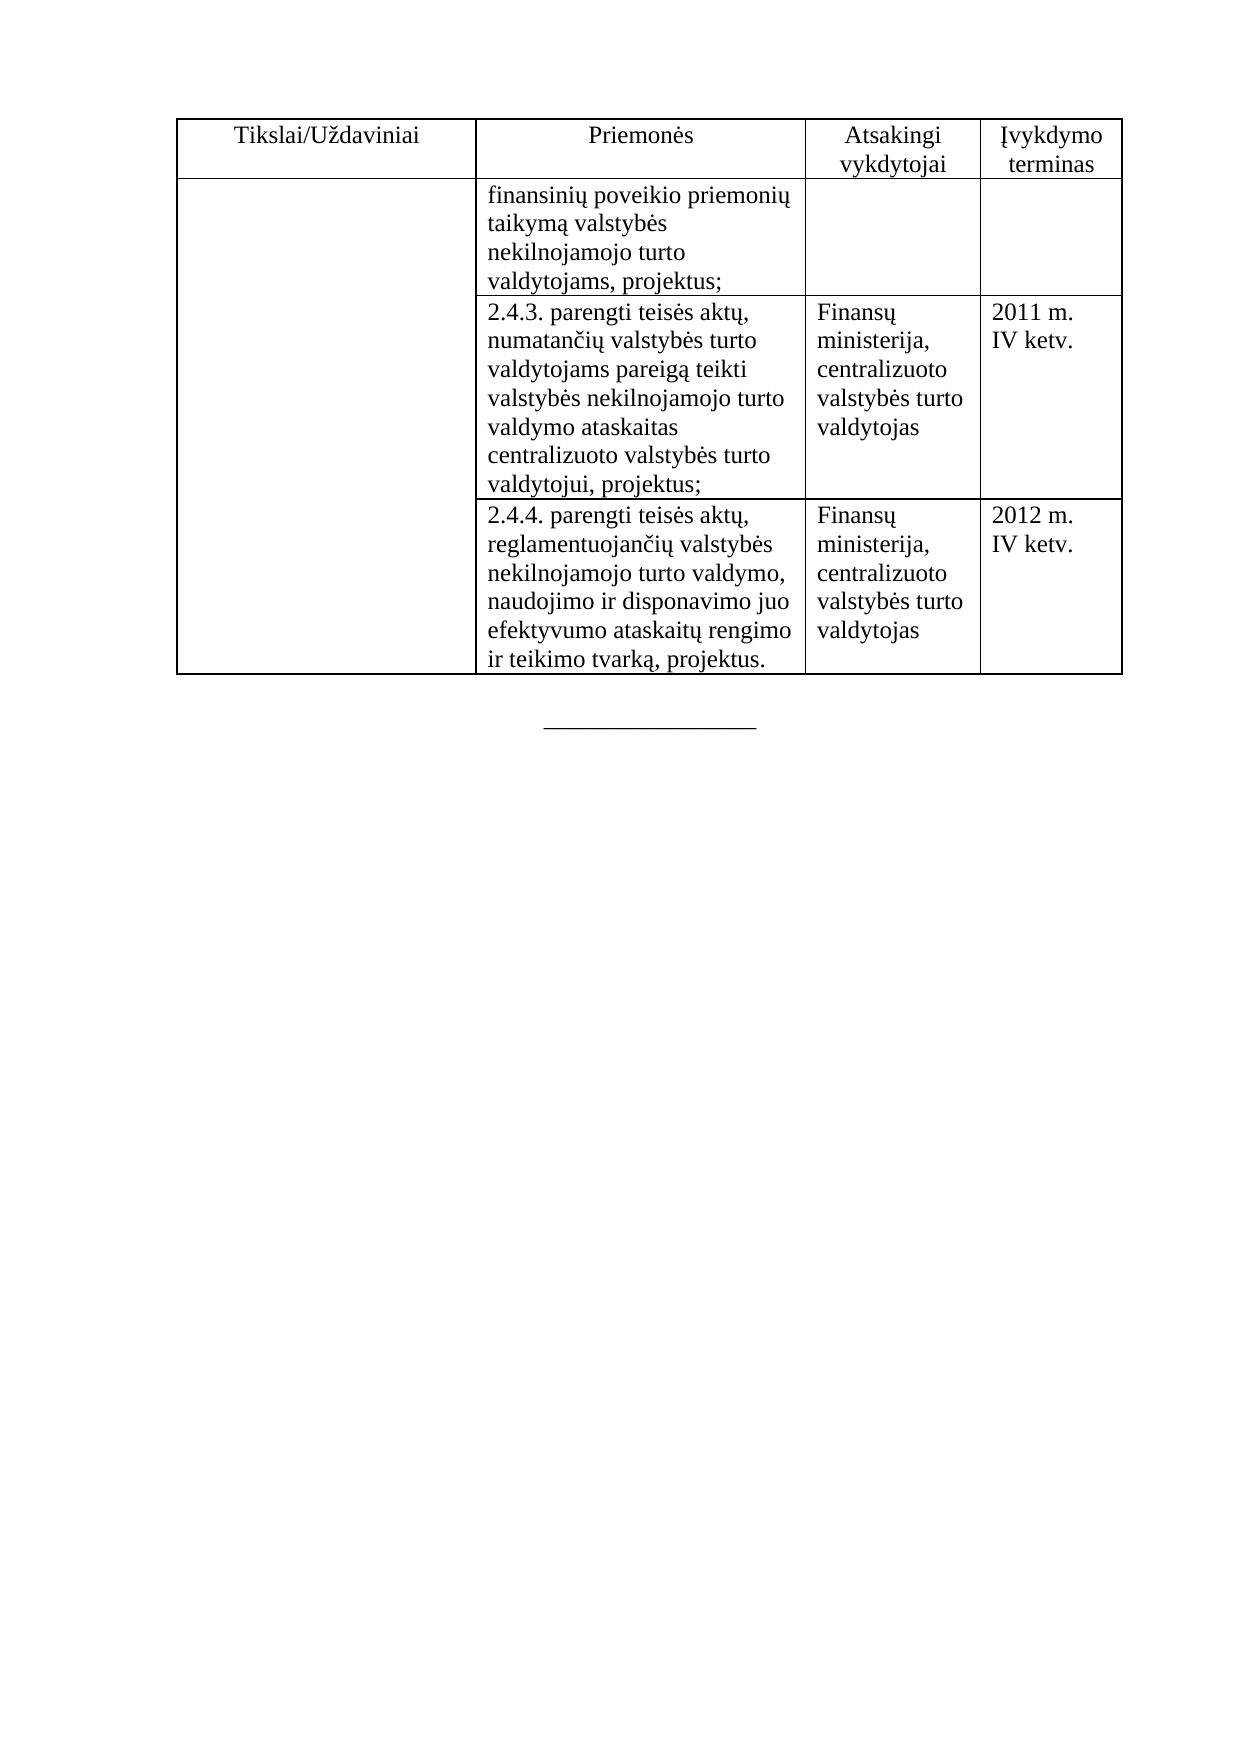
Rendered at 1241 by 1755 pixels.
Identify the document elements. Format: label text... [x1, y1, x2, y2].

table_cell Finansų ministerija, centralizuoto valstybės turto valdytojas [806, 500, 980, 673]
table_cell 2012 m. IV ketv. [981, 500, 1121, 673]
table_header Tikslai/Uždaviniai [178, 120, 475, 178]
table_cell [981, 179, 1121, 295]
table_cell [178, 179, 475, 673]
table_header Atsakingi vykdytojai [806, 120, 980, 178]
table_header Įvykdymo terminas [981, 120, 1121, 178]
table_cell finansinių poveikio priemonių taikymą valstybės nekilnojamojo turto valdytojams, projektus; [477, 179, 805, 295]
table_cell 2.4.4. parengti teisės aktų, reglamentuojančių valstybės nekilnojamojo turto valdymo, naudojimo ir disponavimo juo efektyvumo ataskaitų rengimo ir teikimo tvarką, projektus. [477, 500, 805, 673]
table_cell [806, 179, 980, 295]
table_cell 2.4.3. parengti teisės aktų, numatančių valstybės turto valdytojams pareigą teikti valstybės nekilnojamojo turto valdymo ataskaitas centralizuoto valstybės turto valdytojui, projektus; [477, 296, 805, 498]
table_cell 2011 m. IV ketv. [981, 296, 1121, 498]
table_header Priemonės [477, 120, 805, 178]
table_cell Finansų ministerija, centralizuoto valstybės turto valdytojas [806, 296, 980, 498]
text _________________ [177, 703, 1122, 732]
